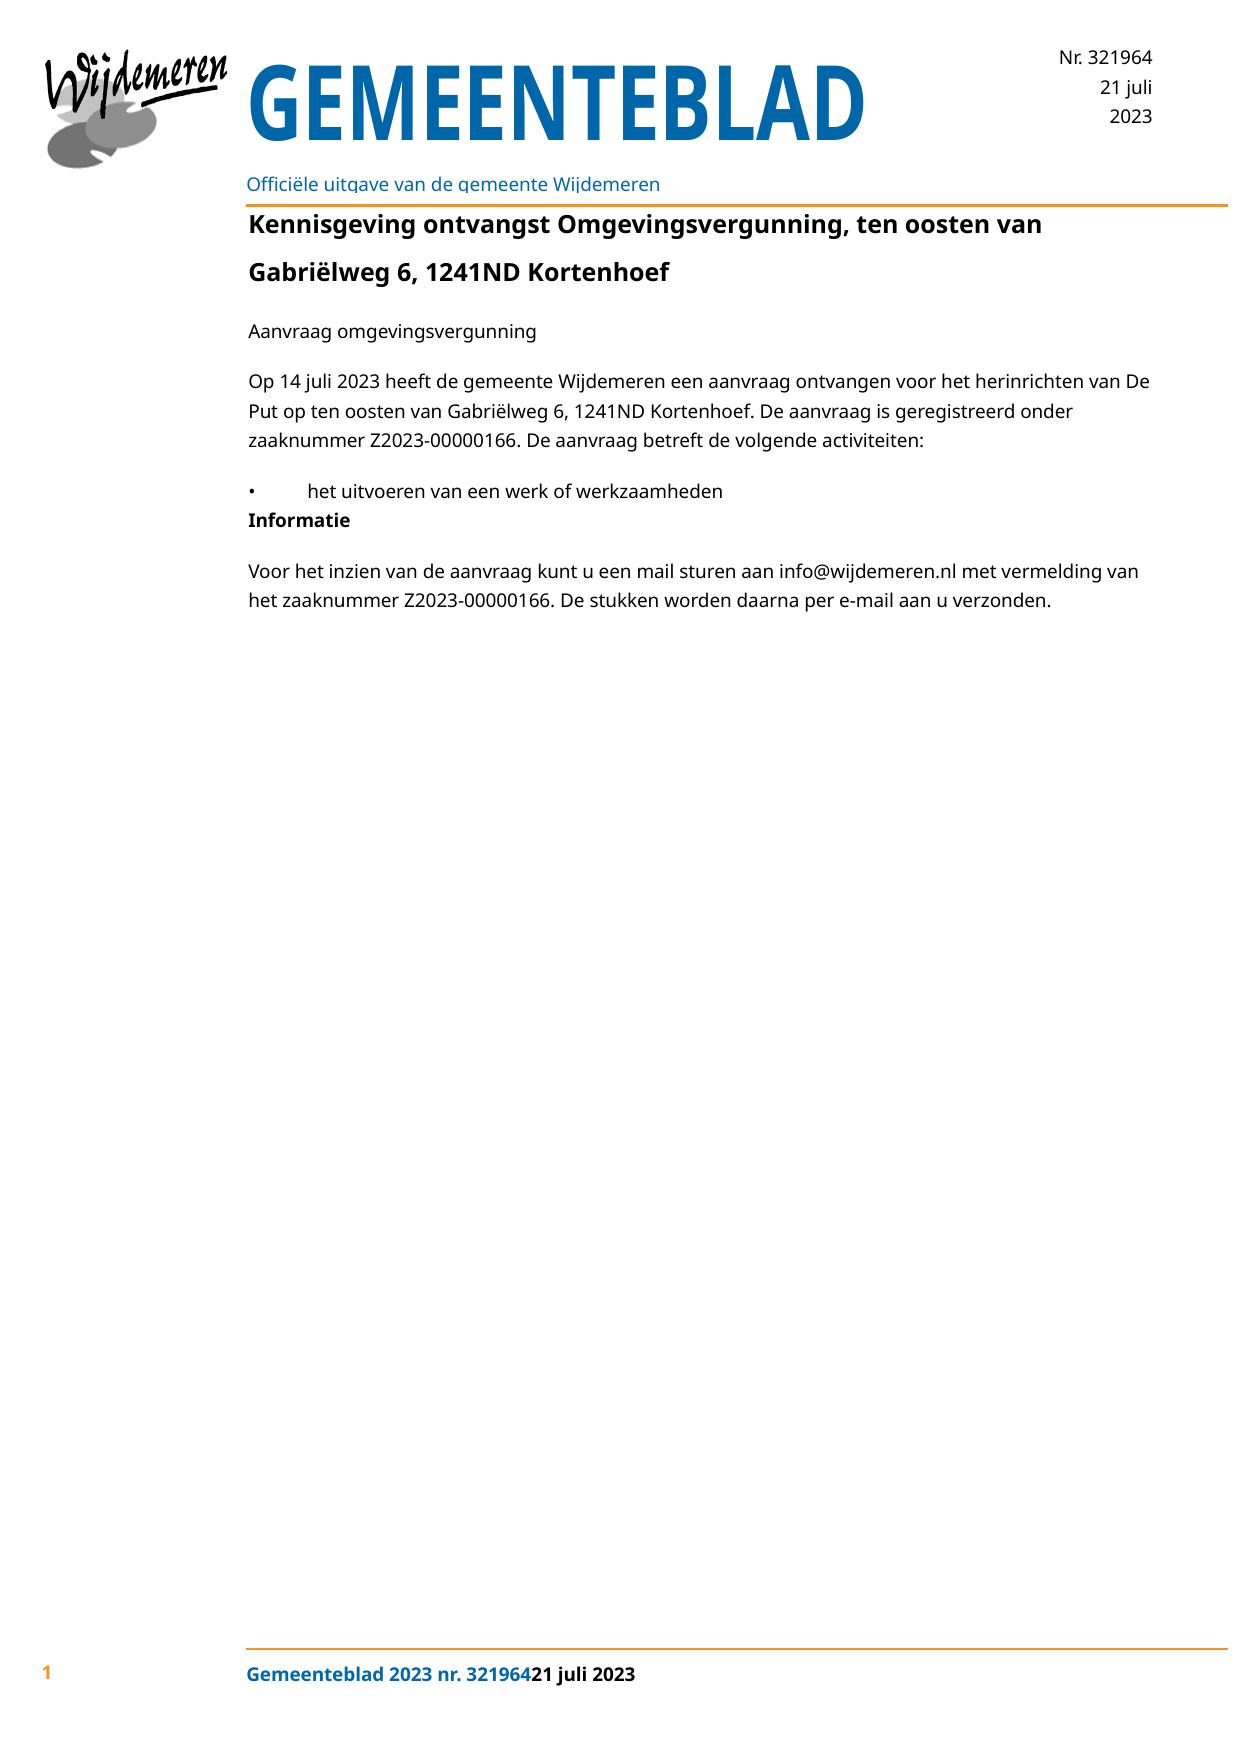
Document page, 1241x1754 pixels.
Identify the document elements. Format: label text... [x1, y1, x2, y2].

picture [41, 47, 231, 172]
text Voor het inzien van de aanvraag kunt u een mail sturen aan info@wijdemeren.nl met vermelding van het zaaknummer Z2023-00000166. De stukken worden daarna per e-mail aan u verzonden. [248, 558, 1152, 613]
text Op 14 juli 2023 heeft de gemeente Wijdemeren een aanvraag ontvangen voor het herinrichten van De Put op ten oosten van Gabriëlweg 6, 1241ND Kortenhoef. De aanvraag is geregistreerd onder zaaknummer Z2023-00000166. De aanvraag betreft de volgende activiteiten: [248, 368, 1152, 453]
list het uitvoeren van een werk of werkzaamheden [248, 478, 1152, 504]
text Aanvraag omgevingsvergunning [248, 318, 1152, 344]
text Kennisgeving ontvangst Omgevingsvergunning, ten oosten van Gabriëlweg 6, 1241ND Kortenhoef [248, 207, 1152, 288]
text Informatie [248, 507, 1152, 533]
